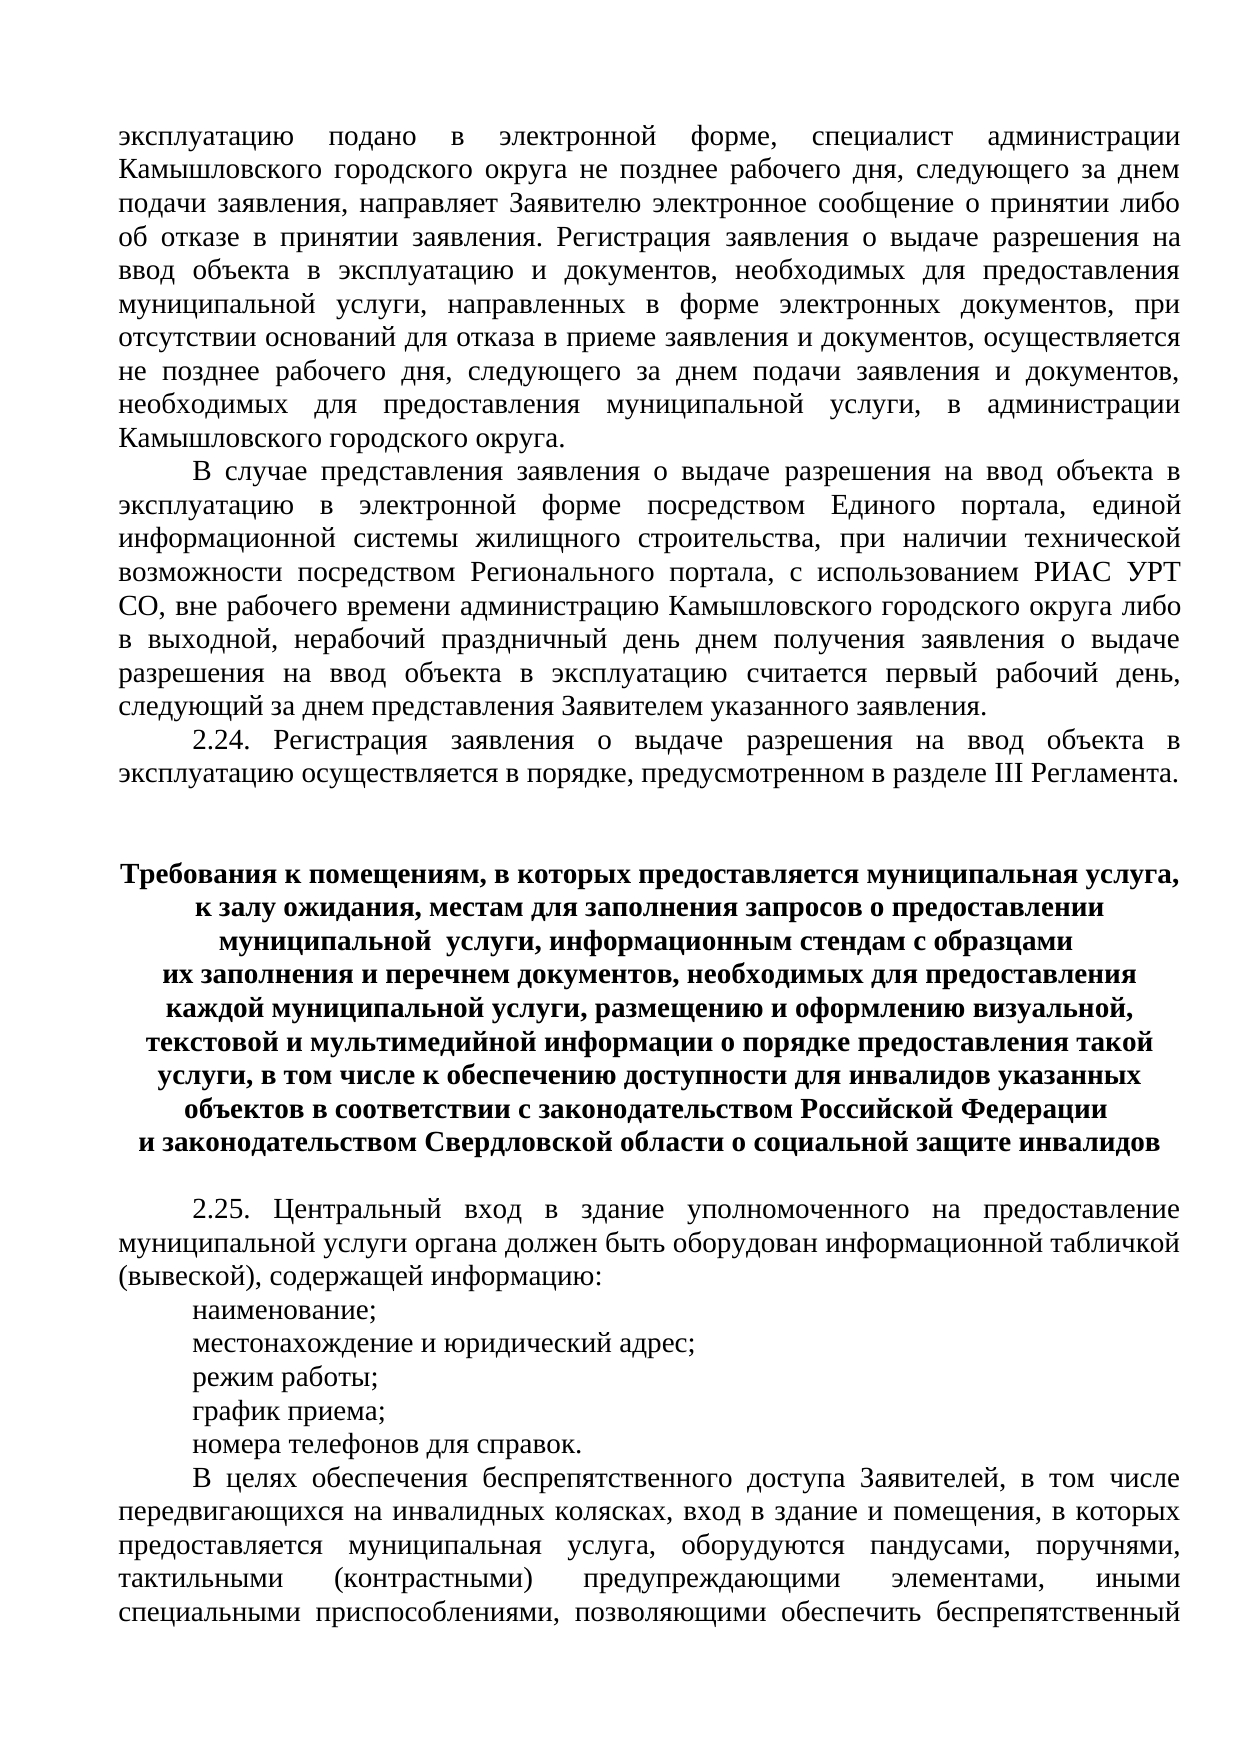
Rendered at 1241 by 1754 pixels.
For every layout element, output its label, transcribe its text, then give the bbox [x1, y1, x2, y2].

text В случае представления заявления о выдаче разрешения на ввод объекта в эксплуатацию в электронной форме посредством Единого портала, единой информационной системы жилищного строительства, при наличии технической возможности посредством Регионального портала, с использованием РИАС УРТ СО, вне рабочего времени администрацию Камышловского городского округа либо в выходной, нерабочий праздничный день днем получения заявления о выдаче разрешения на ввод объекта в эксплуатацию считается первый рабочий день, следующий за днем представления Заявителем указанного заявления. [118, 453, 1181, 722]
text наименование; [192, 1292, 1181, 1326]
text В целях обеспечения беспрепятственного доступа Заявителей, в том числе передвигающихся на инвалидных колясках, вход в здание и помещения, в которых предоставляется муниципальная услуга, оборудуются пандусами, поручнями, тактильными (контрастными) предупреждающими элементами, иными специальными приспособлениями, позволяющими обеспечить беспрепятственный [118, 1460, 1181, 1627]
text Требования к помещениям, в которых предоставляется муниципальная услуга, к залу ожидания, местам для заполнения запросов о предоставлении муниципальной услуги, информационным стендам с образцами их заполнения и перечнем документов, необходимых для предоставления каждой муниципальной услуги, размещению и оформлению визуальной, текстовой и мультимедийной информации о порядке предоставления такой услуги, в том числе к обеспечению доступности для инвалидов указанных объектов в соответствии с законодательством Российской Федерации и законодательством Свердловской области о социальной защите инвалидов [118, 856, 1181, 1158]
text эксплуатацию подано в электронной форме, специалист администрации Камышловского городского округа не позднее рабочего дня, следующего за днем подачи заявления, направляет Заявителю электронное сообщение о принятии либо об отказе в принятии заявления. Регистрация заявления о выдаче разрешения на ввод объекта в эксплуатацию и документов, необходимых для предоставления муниципальной услуги, направленных в форме электронных документов, при отсутствии оснований для отказа в приеме заявления и документов, осуществляется не позднее рабочего дня, следующего за днем подачи заявления и документов, необходимых для предоставления муниципальной услуги, в администрации Камышловского городского округа. [118, 118, 1181, 453]
text 2.25. Центральный вход в здание уполномоченного на предоставление муниципальной услуги органа должен быть оборудован информационной табличкой (вывеской), содержащей информацию: [118, 1191, 1181, 1292]
text номера телефонов для справок. [192, 1426, 1181, 1460]
text местонахождение и юридический адрес; [192, 1326, 1181, 1359]
text 2.24. Регистрация заявления о выдаче разрешения на ввод объекта в эксплуатацию осуществляется в порядке, предусмотренном в разделе III Регламента. [118, 722, 1181, 789]
text график приема; [192, 1393, 1181, 1426]
text режим работы; [192, 1359, 1181, 1393]
